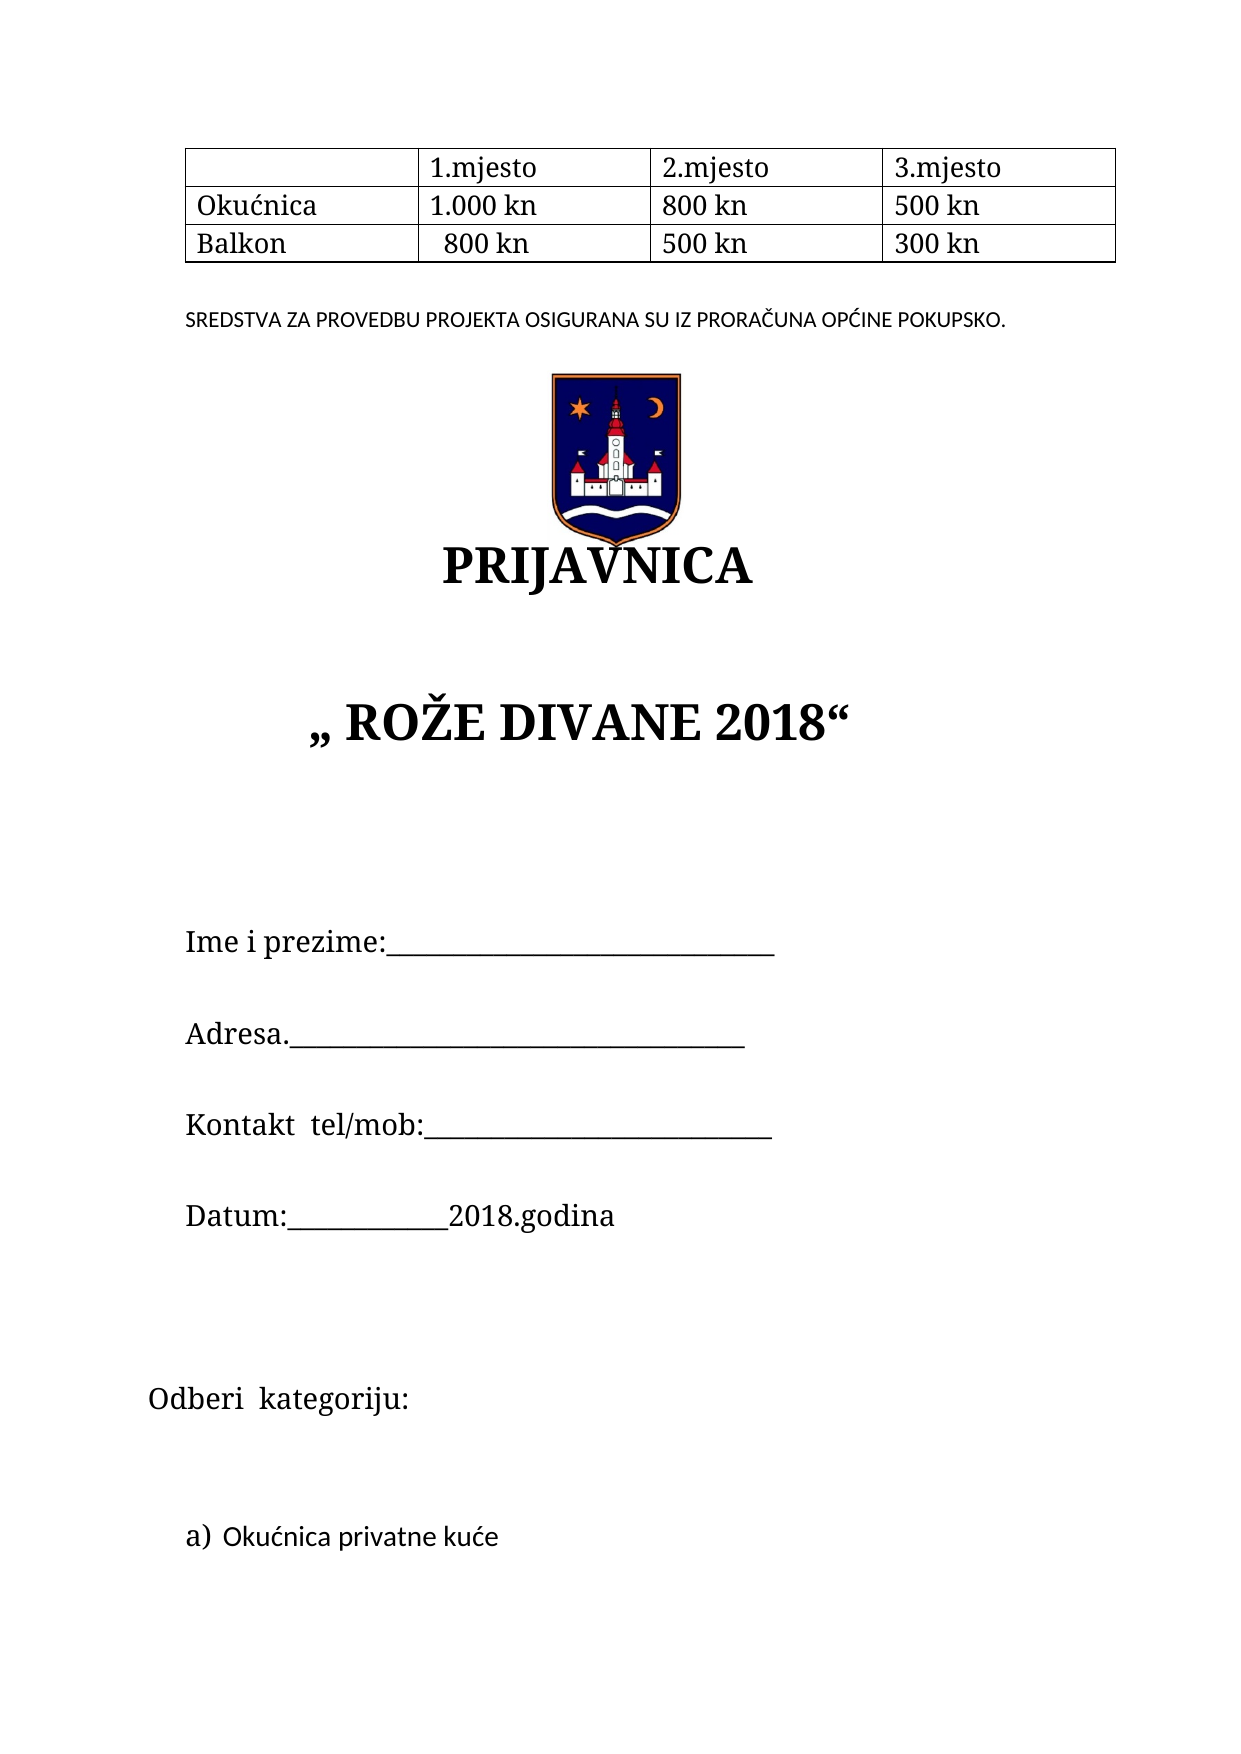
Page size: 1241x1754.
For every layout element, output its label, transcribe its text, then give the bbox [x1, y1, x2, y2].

text Odberi kategoriju: [148, 1378, 1093, 1418]
table_cell 500 kn [883, 187, 1115, 223]
text Adresa.__________________________________ [185, 1013, 1093, 1053]
list Okućnica privatne kuće [185, 1515, 1093, 1554]
table_header [186, 149, 418, 186]
table_header 3.mjesto [883, 149, 1115, 186]
text „ ROŽE DIVANE 2018“ [259, 687, 1093, 755]
table_cell 500 kn [651, 225, 882, 261]
text SREDSTVA ZA PROVEDBU PROJEKTA OSIGURANA SU IZ PRORAČUNA OPĆINE POKUPSKO. [185, 305, 1093, 333]
table_cell Okućnica [186, 187, 418, 223]
text PRIJAVNICA [406, 530, 1093, 598]
text Ime i prezime:_____________________________ [185, 922, 1093, 961]
table_cell 300 kn [883, 225, 1115, 261]
table_cell 800 kn [419, 225, 650, 261]
text Datum:____________2018.godina [185, 1196, 1093, 1235]
text Kontakt tel/mob:__________________________ [185, 1104, 1093, 1144]
table_header 2.mjesto [651, 149, 882, 186]
table_header 1.mjesto [419, 149, 650, 186]
table_cell 800 kn [651, 187, 882, 223]
table_cell Balkon [186, 225, 418, 261]
table_cell 1.000 kn [419, 187, 650, 223]
